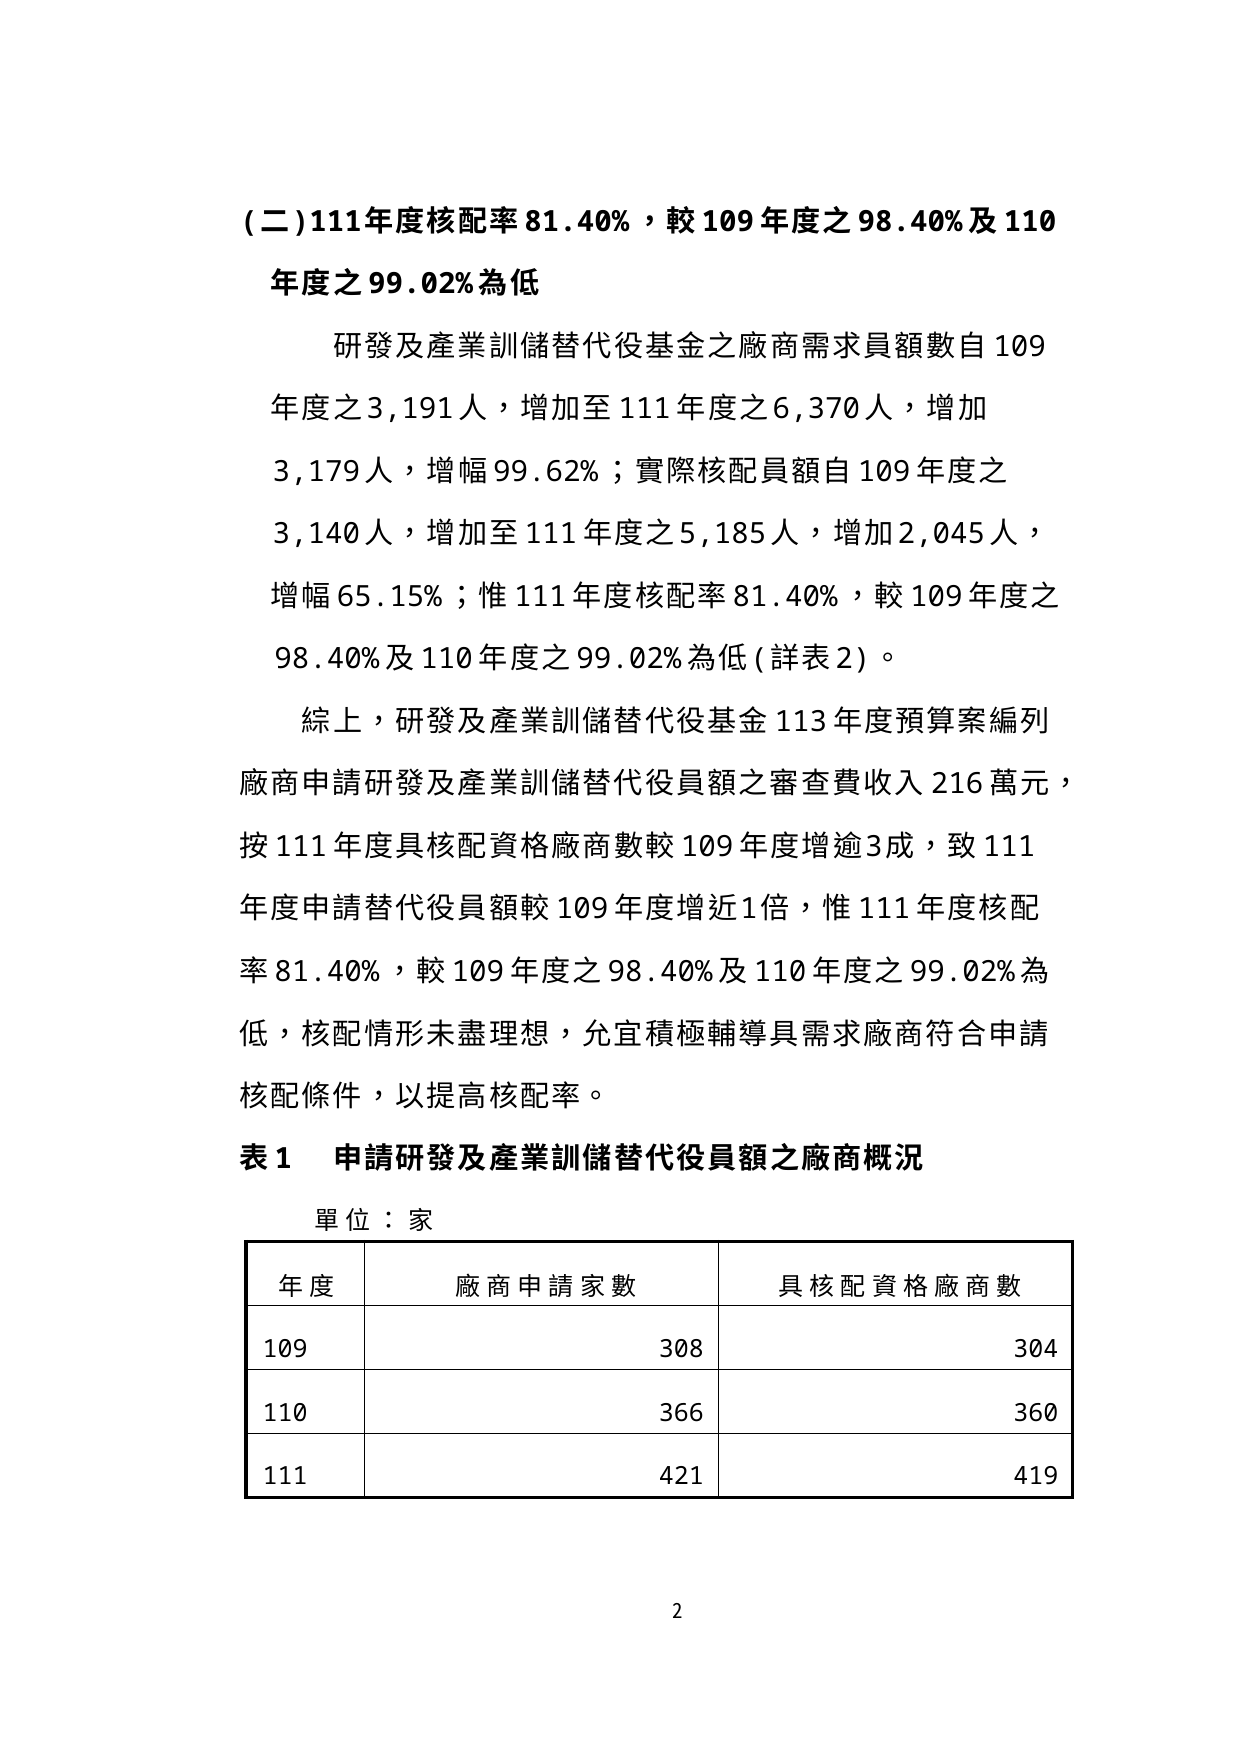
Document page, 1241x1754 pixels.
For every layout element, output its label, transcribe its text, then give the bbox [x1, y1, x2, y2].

table_cell 421 [365, 1434, 718, 1496]
text 表1 申請研發及產業訓儲替代役員額之廠商概況 單位：家 [234, 1115, 1061, 1240]
table_header 年度 [248, 1243, 364, 1305]
table_cell 308 [365, 1306, 718, 1369]
table_cell 366 [365, 1370, 718, 1432]
table_cell 419 [719, 1434, 1071, 1496]
table_cell 360 [719, 1370, 1071, 1432]
text (二)111年度核配率81.40%，較109年度之98.40%及110年度之99.02%為低 [234, 177, 1061, 302]
text 綜上，研發及產業訓儲替代役基金113年度預算案編列廠商申請研發及產業訓儲替代役員額之審查費收入216萬元，按111年度具核配資格廠商數較109年度增逾3成，致111年度申請替代役員額較109年度增近1倍，惟111年度核配率81.40%，較109年度之98.40%及110年度之99.02%為低，核配情形未盡理想，允宜積極輔導具需求廠商符合申請核配條件，以提高核配率。 [234, 677, 1061, 1115]
text 研發及產業訓儲替代役基金之廠商需求員額數自109年度之3,191人，增加至111年度之6,370人，增加3,179人，增幅99.62%；實際核配員額自109年度之3,140人，增加至111年度之5,185人，增加2,045人，增幅65.15%；惟111年度核配率81.40%，較109年度之98.40%及110年度之99.02%為低(詳表2)。 [264, 302, 1061, 677]
table_header 具核配資格廠商數 [719, 1243, 1071, 1305]
table_cell 111 [248, 1434, 364, 1496]
table_header 廠商申請家數 [365, 1243, 718, 1305]
table_cell 110 [248, 1370, 364, 1432]
table_cell 304 [719, 1306, 1071, 1369]
table_cell 109 [248, 1306, 364, 1369]
